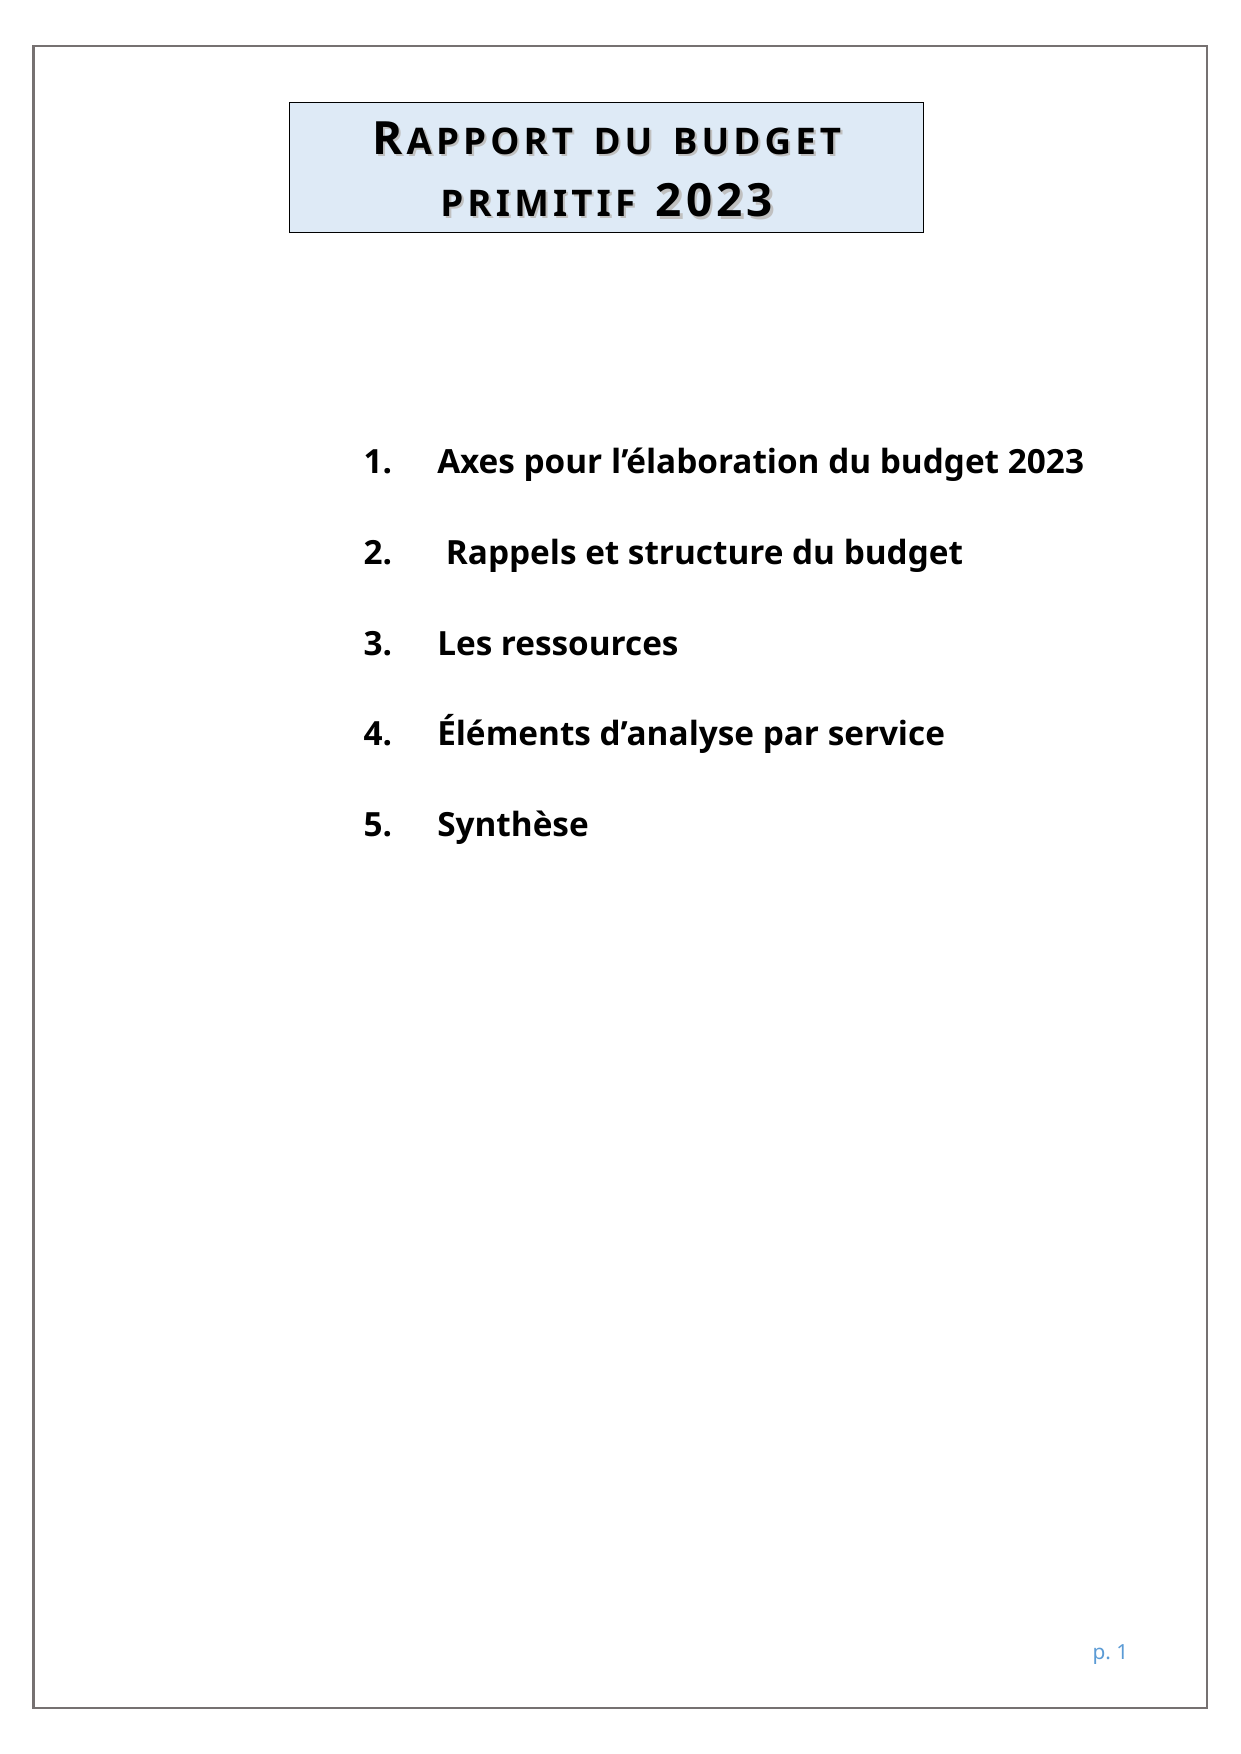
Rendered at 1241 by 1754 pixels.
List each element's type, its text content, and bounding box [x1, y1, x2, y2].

list Axes pour l’élaboration du budget 2023 [363, 438, 1128, 483]
list Rappels et structure du budget [363, 528, 1128, 574]
list Synthèse [363, 801, 1128, 846]
list Éléments d’analyse par service [363, 710, 1128, 756]
text Rapport du budget primitif 2023 [290, 103, 923, 232]
list Les ressources [363, 619, 1128, 665]
